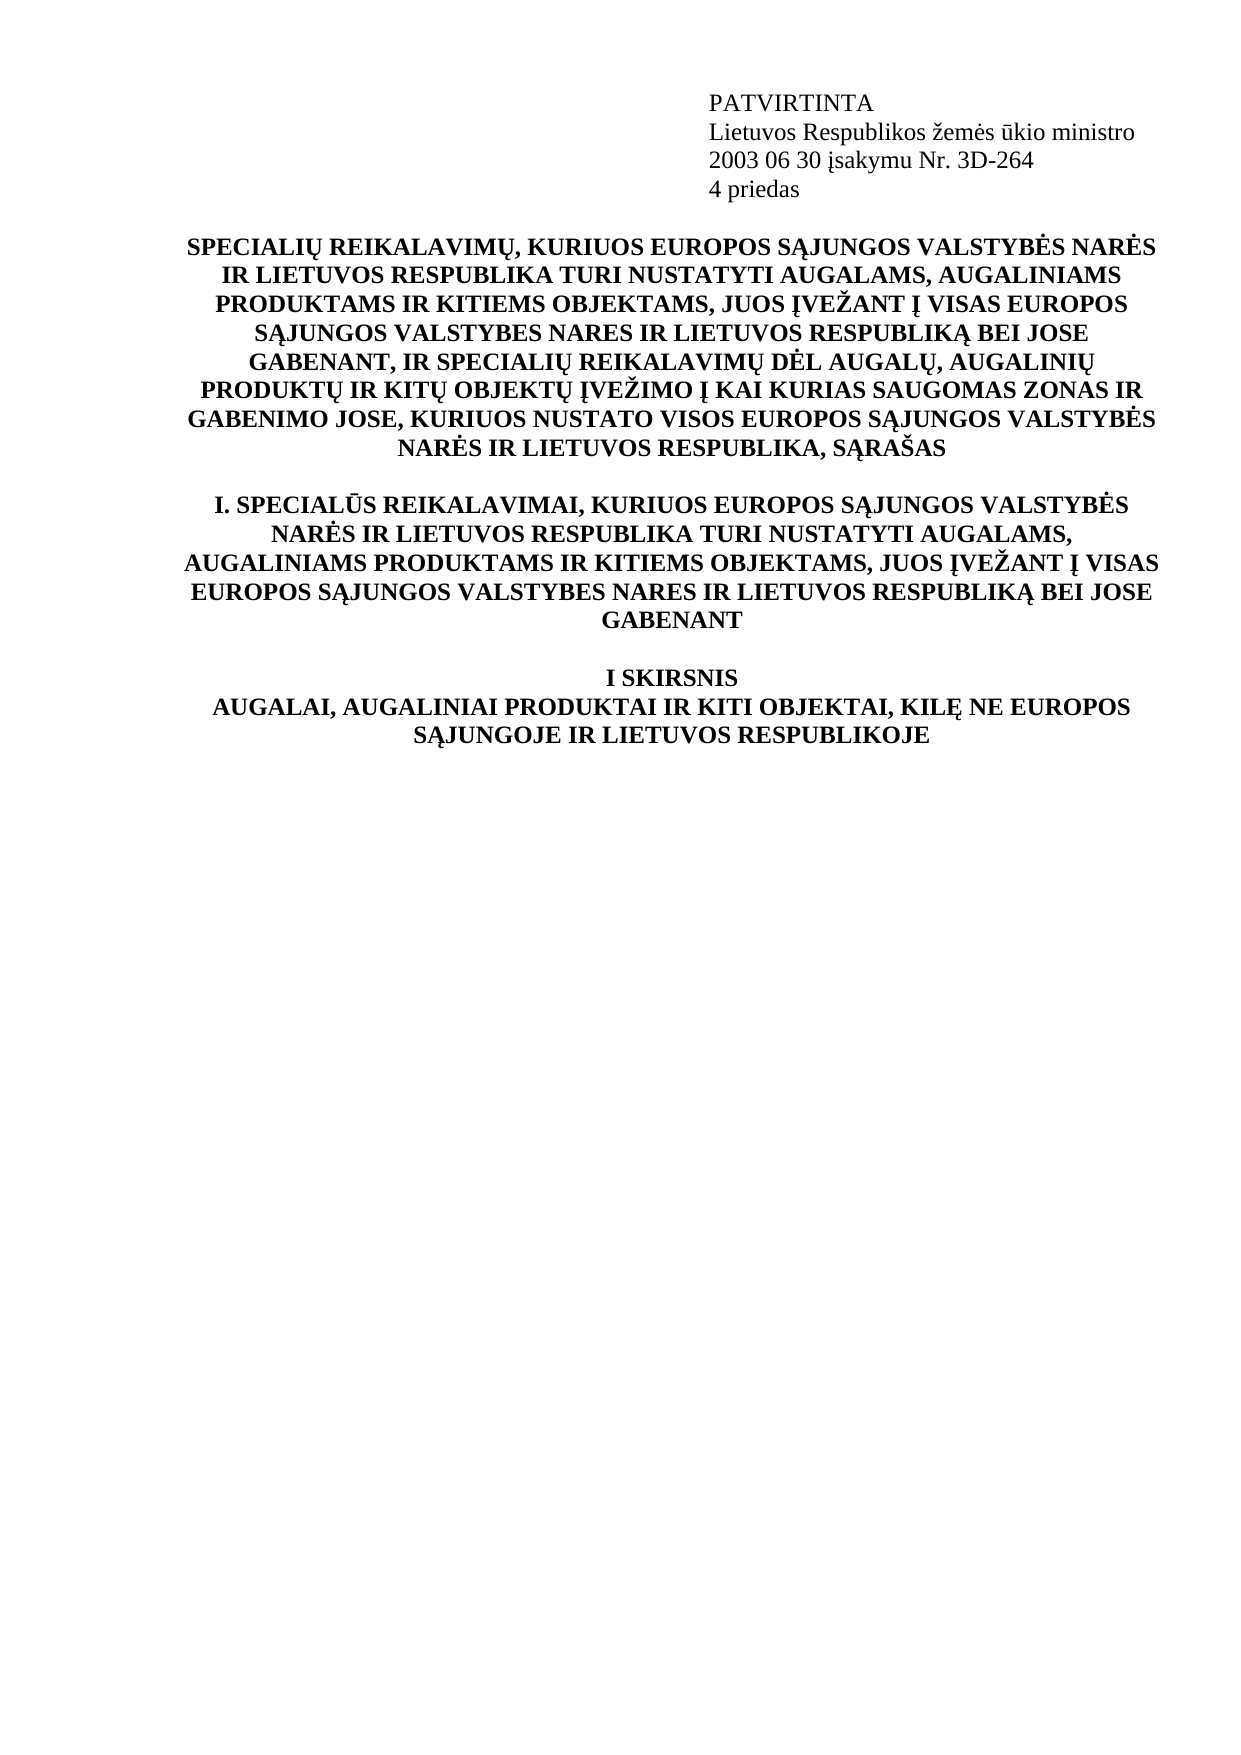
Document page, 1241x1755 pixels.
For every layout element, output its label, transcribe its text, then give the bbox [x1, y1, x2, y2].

text Lietuvos Respublikos žemės ūkio ministro [177, 117, 1166, 145]
text I. SPECIALŪS REIKALAVIMAI, KURIUOS EUROPOS SĄJUNGOS VALSTYBĖS NARĖS IR LIETUVOS RESPUBLIKA TURI NUSTATYTI AUGALAMS, AUGALINIAMS PRODUKTAMS IR KITIEMS OBJEKTAMS, JUOS ĮVEŽANT Į VISAS EUROPOS SĄJUNGOS VALSTYBES NARES IR LIETUVOS RESPUBLIKĄ BEI JOSE GABENANT [177, 490, 1166, 634]
text 2003 06 30 įsakymu Nr. 3D-264 [177, 145, 1166, 174]
text I SKIRSNIS [177, 663, 1166, 692]
text 4 priedas [177, 174, 1166, 203]
text AUGALAI, AUGALINIAI PRODUKTAI IR KITI OBJEKTAI, KILĘ NE EUROPOS SĄJUNGOJE IR LIETUVOS RESPUBLIKOJE [177, 692, 1166, 749]
text SPECIALIŲ REIKALAVIMŲ, KURIUOS EUROPOS SĄJUNGOS VALSTYBĖS NARĖS IR LIETUVOS RESPUBLIKA TURI NUSTATYTI AUGALAMS, AUGALINIAMS PRODUKTAMS IR KITIEMS OBJEKTAMS, JUOS ĮVEŽANT Į VISAS EUROPOS SĄJUNGOS VALSTYBES NARES IR LIETUVOS RESPUBLIKĄ BEI JOSE GABENANT, IR SPECIALIŲ REIKALAVIMŲ DĖL AUGALŲ, AUGALINIŲ PRODUKTŲ IR KITŲ OBJEKTŲ ĮVEŽIMO Į KAI KURIAS SAUGOMAS ZONAS IR GABENIMO JOSE, KURIUOS NUSTATO VISOS EUROPOS SĄJUNGOS VALSTYBĖS NARĖS IR LIETUVOS RESPUBLIKA, SĄRAŠAS [177, 232, 1166, 462]
text PATVIRTINTA [177, 88, 1166, 117]
